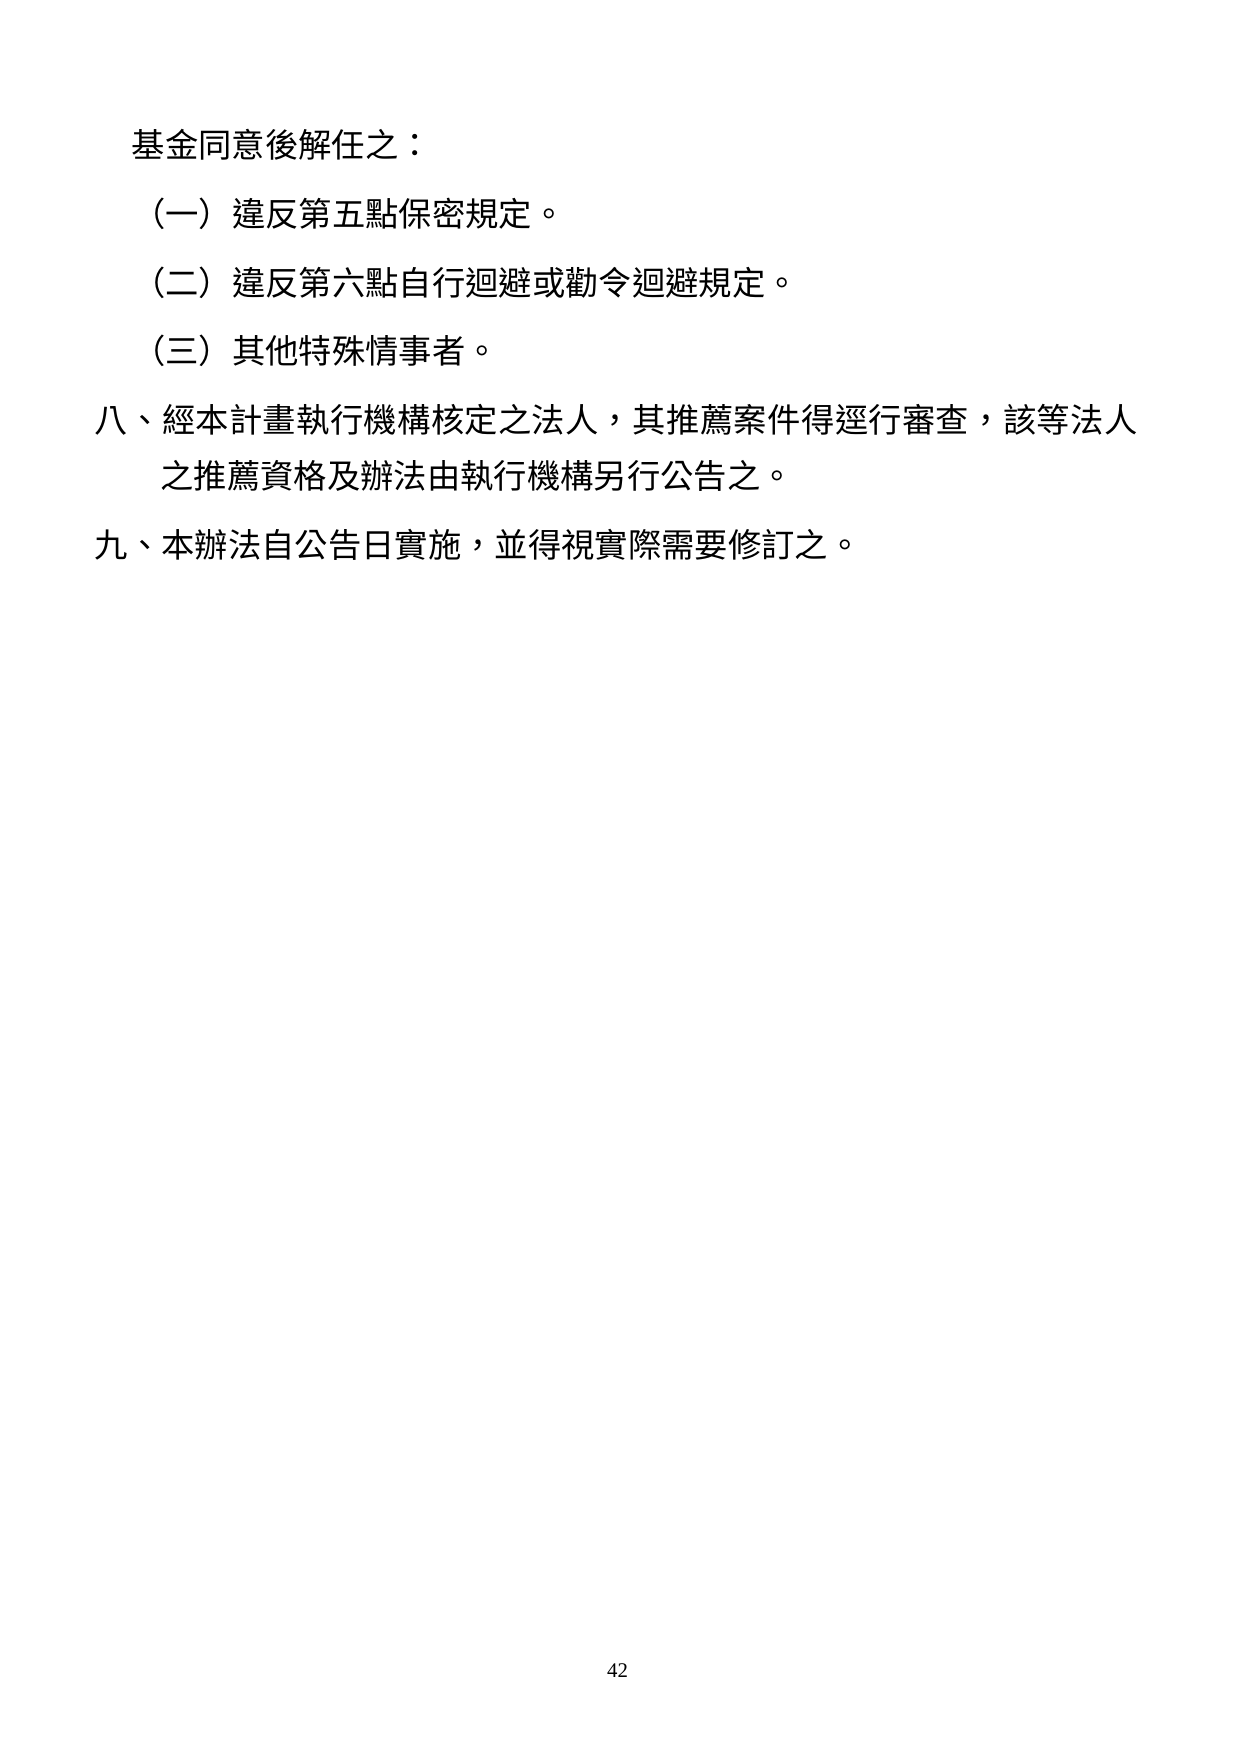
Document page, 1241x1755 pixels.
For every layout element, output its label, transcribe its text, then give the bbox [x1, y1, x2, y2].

text 基金同意後解任之： [94, 112, 1140, 169]
text （一）違反第五點保密規定。 [132, 181, 1140, 237]
text 九、本辦法自公告日實施，並得視實際需要修訂之。 [94, 512, 1140, 569]
text 八、經本計畫執行機構核定之法人，其推薦案件得逕行審查，該等法人之推薦資格及辦法由執行機構另行公告之。 [94, 387, 1140, 500]
text （二）違反第六點自行迴避或勸令迴避規定。 [132, 250, 1140, 306]
text （三）其他特殊情事者。 [132, 319, 1140, 375]
